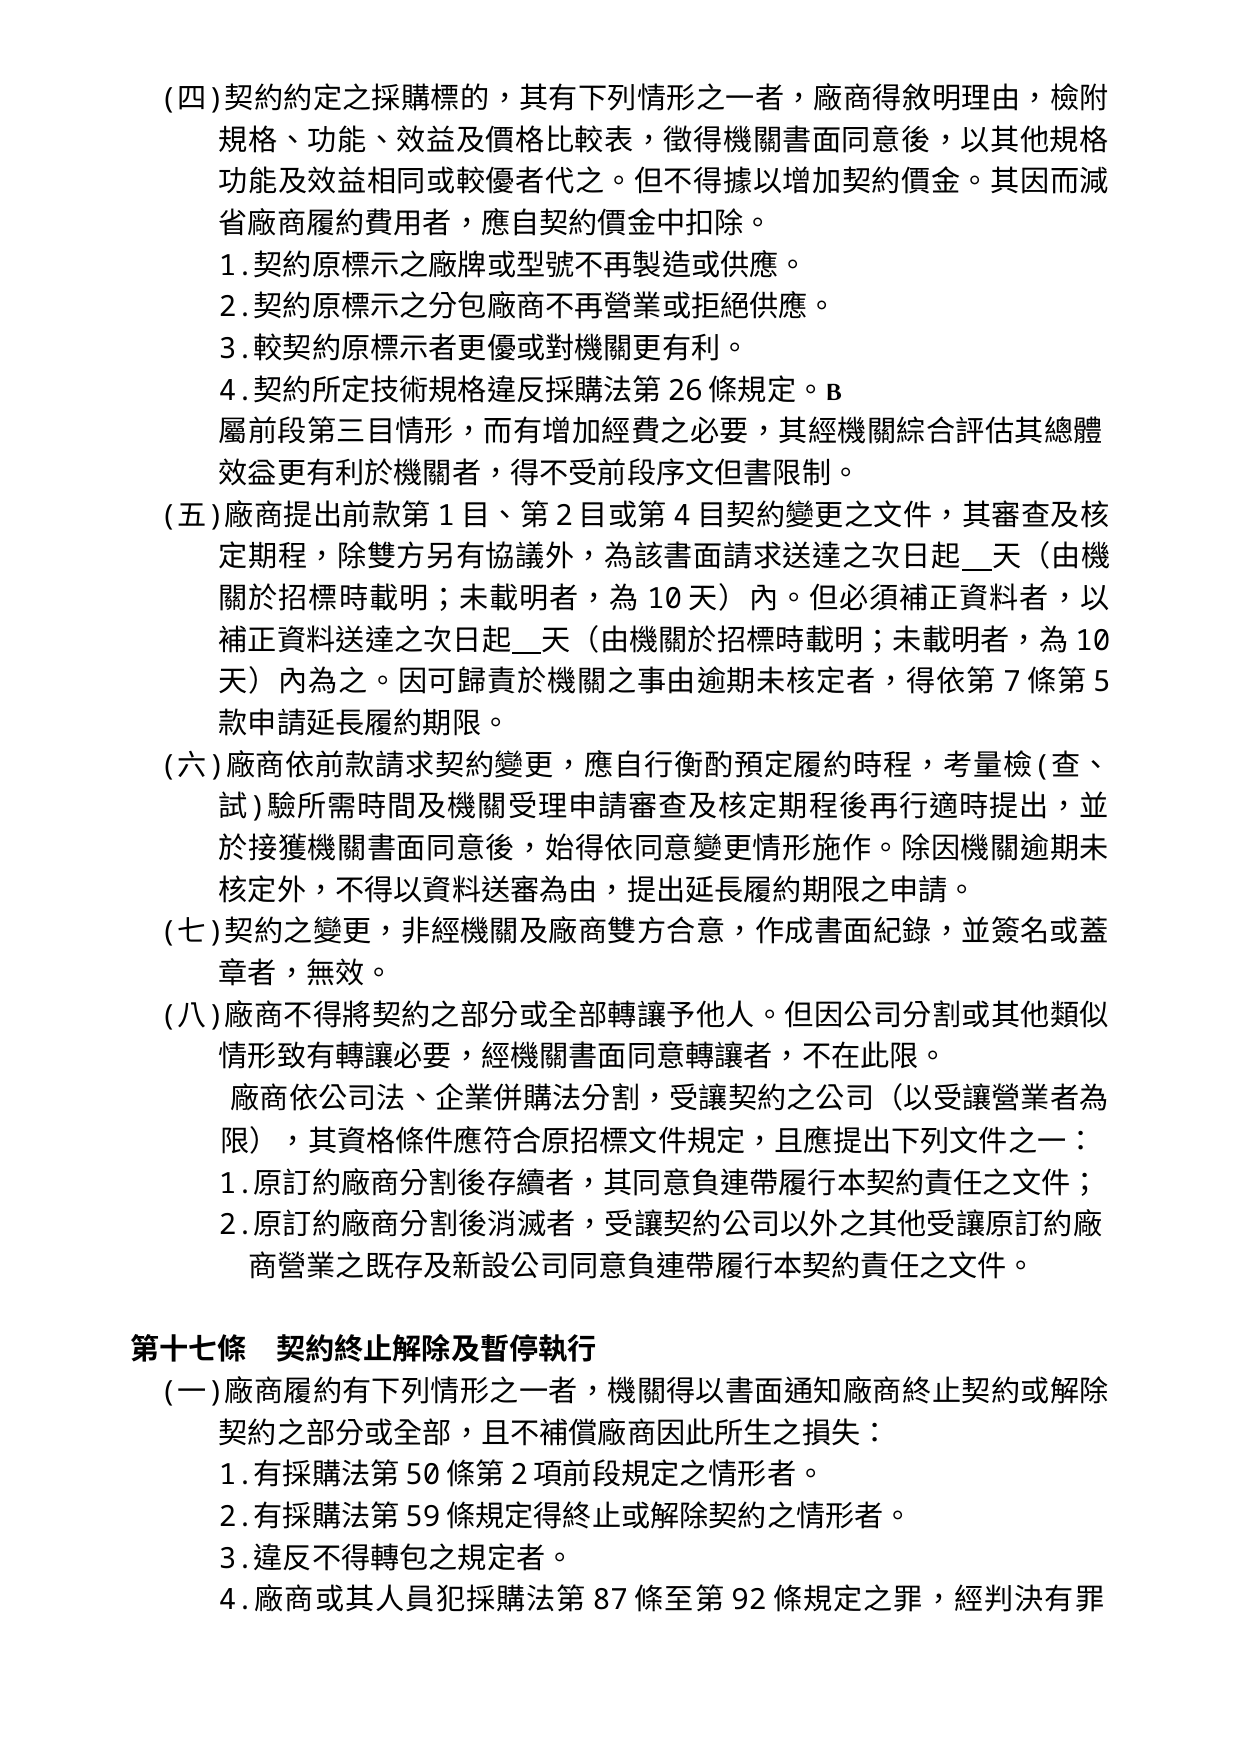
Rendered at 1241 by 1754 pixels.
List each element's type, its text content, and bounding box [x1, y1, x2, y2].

text 3.違反不得轉包之規定者。 [218, 1535, 1104, 1576]
text 1.有採購法第50條第2項前段規定之情形者。 [218, 1451, 1104, 1493]
text 屬前段第三目情形，而有增加經費之必要，其經機關綜合評估其總體效益更有利於機關者，得不受前段序文但書限制。 [218, 408, 1104, 492]
text 1.契約原標示之廠牌或型號不再製造或供應。 [218, 242, 1104, 283]
text (四)契約約定之採購標的，其有下列情形之一者，廠商得敘明理由，檢附規格、功能、效益及價格比較表，徵得機關書面同意後，以其他規格、功能及效益相同或較優者代之。但不得據以增加契約價金。其因而減省廠商履約費用者，應自契約價金中扣除。 [159, 75, 1110, 242]
text 3.較契約原標示者更優或對機關更有利。 [218, 325, 1104, 367]
text (五)廠商提出前款第1目、第2目或第4目契約變更之文件，其審查及核定期程，除雙方另有協議外，為該書面請求送達之次日起 天（由機關於招標時載明；未載明者，為10天）內。但必須補正資料者，以補正資料送達之次日起 天（由機關於招標時載明；未載明者，為10天）內為之。因可歸責於機關之事由逾期未核定者，得依第7條第5款申請延長履約期限。 [159, 492, 1110, 742]
text 4.廠商或其人員犯採購法第87條至第92條規定之罪，經判決有罪 [218, 1576, 1104, 1618]
text (一)廠商履約有下列情形之一者，機關得以書面通知廠商終止契約或解除契約之部分或全部，且不補償廠商因此所生之損失： [159, 1368, 1110, 1451]
text 廠商依公司法、企業併購法分割，受讓契約之公司（以受讓營業者為限），其資格條件應符合原招標文件規定，且應提出下列文件之一： [159, 1075, 1110, 1160]
text (八)廠商不得將契約之部分或全部轉讓予他人。但因公司分割或其他類似情形致有轉讓必要，經機關書面同意轉讓者，不在此限。 [159, 992, 1110, 1075]
text 2.契約原標示之分包廠商不再營業或拒絕供應。 [218, 283, 1104, 325]
text 2.原訂約廠商分割後消滅者，受讓契約公司以外之其他受讓原訂約廠商營業之既存及新設公司同意負連帶履行本契約責任之文件。 [218, 1201, 1104, 1285]
text (七)契約之變更，非經機關及廠商雙方合意，作成書面紀錄，並簽名或蓋章者，無效。 [159, 908, 1110, 992]
text 1.原訂約廠商分割後存續者，其同意負連帶履行本契約責任之文件； [218, 1160, 1104, 1201]
text 4.契約所定技術規格違反採購法第26條規定。 [218, 367, 1104, 408]
text (六)廠商依前款請求契約變更，應自行衡酌預定履約時程，考量檢(查、試)驗所需時間及機關受理申請審查及核定期程後再行適時提出，並於接獲機關書面同意後，始得依同意變更情形施作。除因機關逾期未核定外，不得以資料送審為由，提出延長履約期限之申請。 [159, 742, 1110, 908]
text 2.有採購法第59條規定得終止或解除契約之情形者。 [218, 1493, 1104, 1535]
text 第十七條 契約終止解除及暫停執行 [130, 1326, 1110, 1368]
